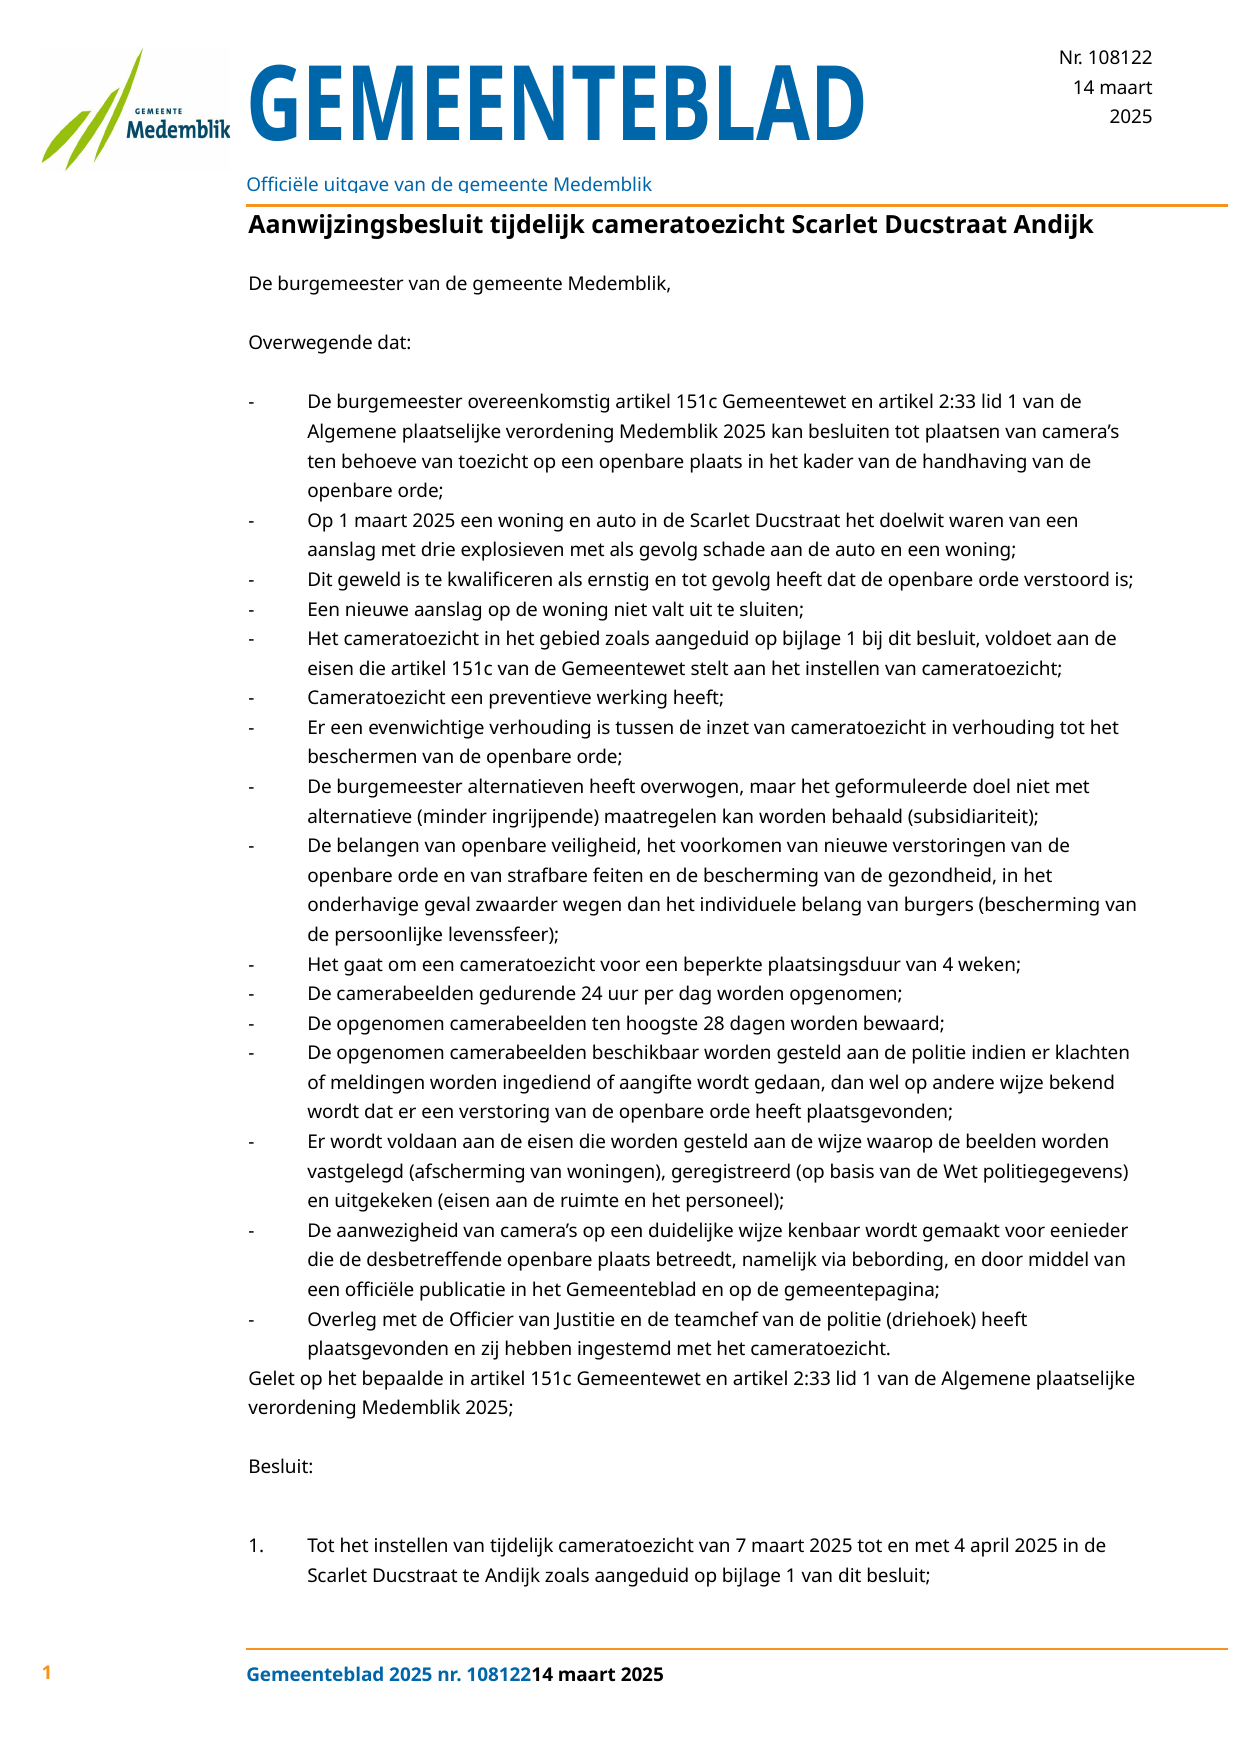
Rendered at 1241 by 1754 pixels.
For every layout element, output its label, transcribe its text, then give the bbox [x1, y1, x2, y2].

list Tot het instellen van tijdelijk cameratoezicht van 7 maart 2025 tot en met 4 april 2025 in de Scarlet Ducstraat te Andijk zoals aangeduid op bijlage 1 van dit besluit; [248, 1532, 1152, 1588]
list Er wordt voldaan aan de eisen die worden gesteld aan de wijze waarop de beelden worden vastgelegd (afscherming van woningen), geregistreerd (op basis van de Wet politiegegevens) en uitgekeken (eisen aan de ruimte en het personeel); [248, 1128, 1152, 1213]
list De burgemeester overeenkomstig artikel 151c Gemeentewet en artikel 2:33 lid 1 van de Algemene plaatselijke verordening Medemblik 2025 kan besluiten tot plaatsen van camera’s ten behoeve van toezicht op een openbare plaats in het kader van de handhaving van de openbare orde; [248, 389, 1152, 503]
list Er een evenwichtige verhouding is tussen de inzet van cameratoezicht in verhouding tot het beschermen van de openbare orde; [248, 714, 1152, 769]
list De burgemeester alternatieven heeft overwogen, maar het geformuleerde doel niet met alternatieve (minder ingrijpende) maatregelen kan worden behaald (subsidiariteit); [248, 773, 1152, 828]
list Op 1 maart 2025 een woning en auto in de Scarlet Ducstraat het doelwit waren van een aanslag met drie explosieven met als gevolg schade aan de auto en een woning; [248, 507, 1152, 562]
text Overwegende dat: [248, 329, 1152, 355]
list Dit geweld is te kwalificeren als ernstig en tot gevolg heeft dat de openbare orde verstoord is; [248, 566, 1152, 592]
list Cameratoezicht een preventieve werking heeft; [248, 684, 1152, 710]
list Een nieuwe aanslag op de woning niet valt uit te sluiten; [248, 596, 1152, 621]
list Het cameratoezicht in het gebied zoals aangeduid op bijlage 1 bij dit besluit, voldoet aan de eisen die artikel 151c van de Gemeentewet stelt aan het instellen van cameratoezicht; [248, 625, 1152, 681]
text Besluit: [248, 1454, 1152, 1479]
list De camerabeelden gedurende 24 uur per dag worden opgenomen; [248, 980, 1152, 1006]
list De opgenomen camerabeelden beschikbaar worden gesteld aan de politie indien er klachten of meldingen worden ingediend of aangifte wordt gedaan, dan wel op andere wijze bekend wordt dat er een verstoring van de openbare orde heeft plaatsgevonden; [248, 1039, 1152, 1124]
list Het gaat om een cameratoezicht voor een beperkte plaatsingsduur van 4 weken; [248, 951, 1152, 976]
list Overleg met de Officier van Justitie en de teamchef van de politie (driehoek) heeft plaatsgevonden en zij hebben ingestemd met het cameratoezicht. [248, 1306, 1152, 1361]
text De burgemeester van de gemeente Medemblik, [248, 270, 1152, 296]
list De aanwezigheid van camera’s op een duidelijke wijze kenbaar wordt gemaakt voor eenieder die de desbetreffende openbare plaats betreedt, namelijk via bebording, en door middel van een officiële publicatie in het Gemeenteblad en op de gemeentepagina; [248, 1217, 1152, 1302]
text Aanwijzingsbesluit tijdelijk cameratoezicht Scarlet Ducstraat Andijk [248, 207, 1152, 241]
list De opgenomen camerabeelden ten hoogste 28 dagen worden bewaard; [248, 1010, 1152, 1036]
picture [41, 47, 231, 172]
list De belangen van openbare veiligheid, het voorkomen van nieuwe verstoringen van de openbare orde en van strafbare feiten en de bescherming van de gezondheid, in het onderhavige geval zwaarder wegen dan het individuele belang van burgers (bescherming van de persoonlijke levenssfeer); [248, 832, 1152, 947]
text Gelet op het bepaalde in artikel 151c Gemeentewet en artikel 2:33 lid 1 van de Algemene plaatselijke verordening Medemblik 2025; [248, 1365, 1152, 1420]
